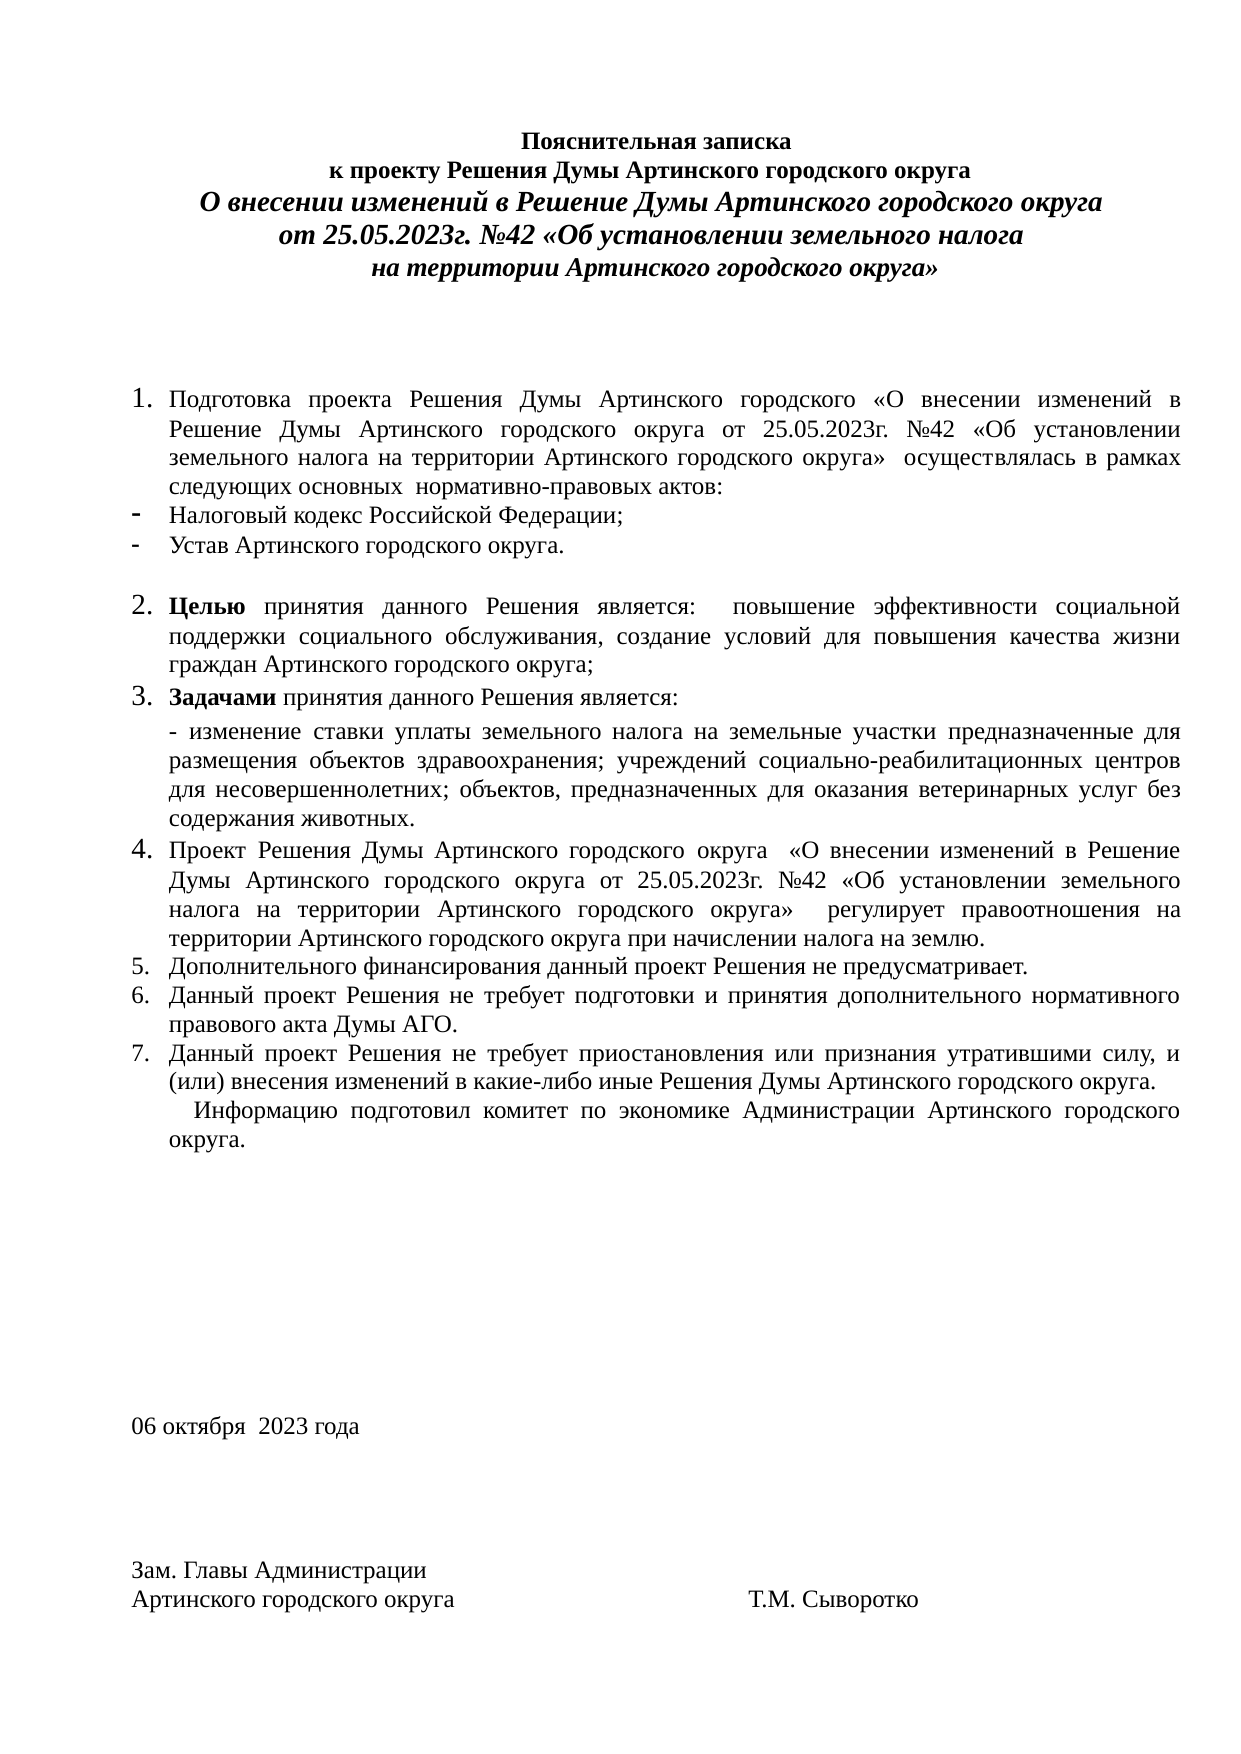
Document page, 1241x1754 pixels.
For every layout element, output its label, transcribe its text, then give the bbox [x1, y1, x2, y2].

text 06 октября 2023 года [131, 1411, 1181, 1440]
list Целью принятия данного Решения является: повышение эффективности социальной поддержки социального обслуживания, создание условий для повышения качества жизни граждан Артинского городского округа; [131, 587, 1181, 678]
list Дополнительного финансирования данный проект Решения не предусматривает. [131, 951, 1181, 980]
text Зам. Главы Администрации [131, 1555, 1181, 1584]
list Задачами принятия данного Решения является: [131, 678, 1181, 712]
list Налоговый кодекс Российской Федерации; [131, 500, 1181, 530]
list Проект Решения Думы Артинского городского округа «О внесении изменений в Решение Думы Артинского городского округа от 25.05.2023г. №42 «Об установлении земельного налога на территории Артинского городского округа» регулирует правоотношения на территории Артинского городского округа при начислении налога на землю. [131, 832, 1181, 951]
text - изменение ставки уплаты земельного налога на земельные участки предназначенные для размещения объектов здравоохранения; учреждений социально-реабилитационных центров для несовершеннолетних; объектов, предназначенных для оказания ветеринарных услуг без содержания животных. [169, 712, 1181, 832]
text от 25.05.2023г. №42 «Об установлении земельного налога [131, 217, 1181, 251]
text Информацию подготовил комитет по экономике Администрации Артинского городского округа. [169, 1095, 1181, 1153]
list Устав Артинского городского округа. [131, 530, 1181, 558]
list Подготовка проекта Решения Думы Артинского городского «О внесении изменений в Решение Думы Артинского городского округа от 25.05.2023г. №42 «Об установлении земельного налога на территории Артинского городского округа» осуществлялась в рамках следующих основных нормативно-правовых актов: [131, 380, 1181, 500]
text Артинского городского округа Т.М. Сыворотко [131, 1584, 1181, 1613]
text О внесении изменений в Решение Думы Артинского городского округа [131, 184, 1181, 217]
list Данный проект Решения не требует подготовки и принятия дополнительного нормативного правового акта Думы АГО. [131, 980, 1181, 1038]
text на территории Артинского городского округа» [131, 251, 1181, 282]
text к проекту Решения Думы Артинского городского округа [131, 155, 1181, 184]
text Пояснительная записка [131, 126, 1181, 155]
list Данный проект Решения не требует приостановления или признания утратившими силу, и (или) внесения изменений в какие-либо иные Решения Думы Артинского городского округа. [131, 1038, 1181, 1095]
